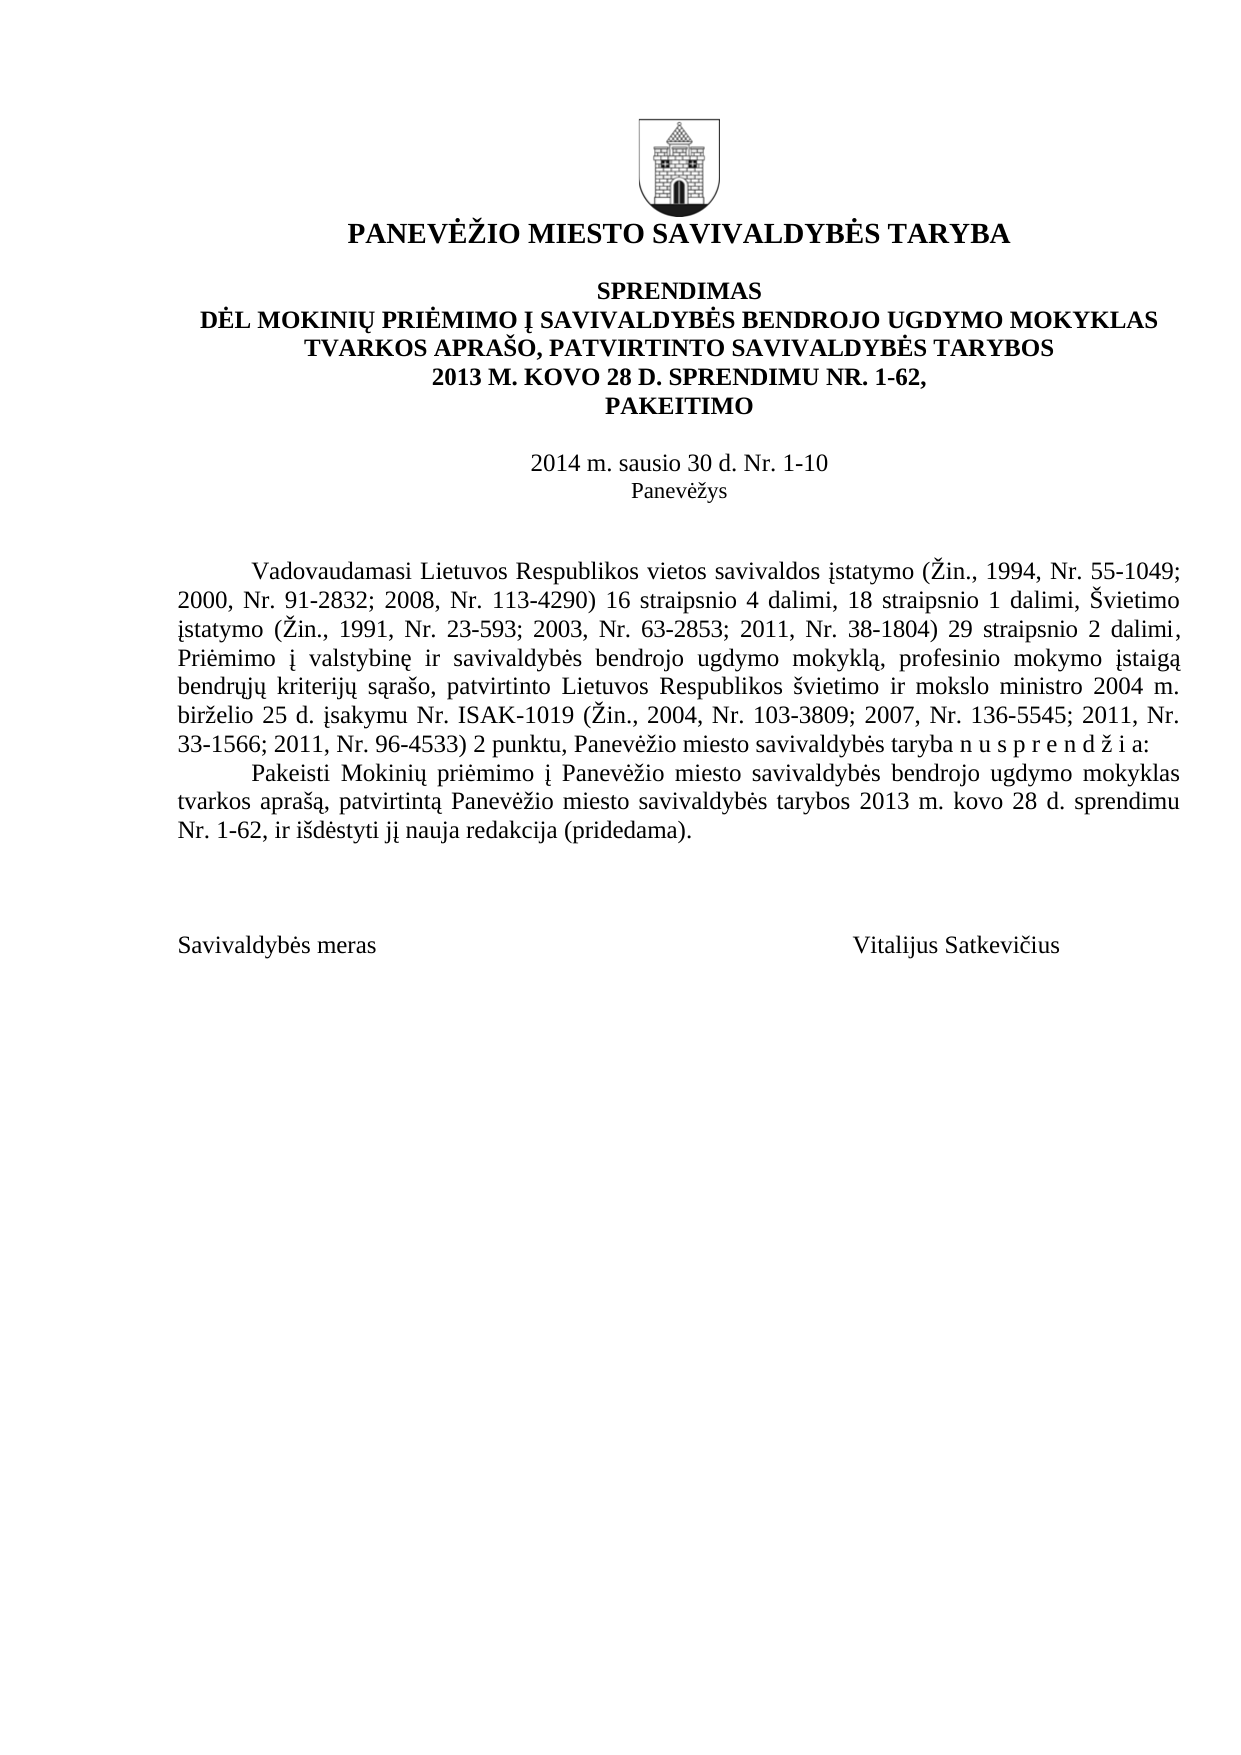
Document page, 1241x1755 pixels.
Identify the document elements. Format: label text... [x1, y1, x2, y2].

text Savivaldybės meras Vitalijus Satkevičius [177, 930, 1181, 959]
text PAKEITIMO [177, 391, 1181, 420]
text Panevėžys [177, 477, 1181, 504]
text DĖL MOKINIŲ PRIĖMIMO Į SAVIVALDYBĖS BENDROJO UGDYMO MOKYKLAS TVARKOS APRAŠO, PATVIRTINTO SAVIVALDYBĖS TARYBOS [177, 305, 1181, 362]
text Vadovaudamasi Lietuvos Respublikos vietos savivaldos įstatymo (Žin., 1994, Nr. 55-1049; 2000, Nr. 91-2832; 2008, Nr. 113-4290) 16 straipsnio 4 dalimi, 18 straipsnio 1 dalimi, Švietimo įstatymo (Žin., 1991, Nr. 23-593; 2003, Nr. 63-2853; 2011, Nr. 38-1804) 29 straipsnio 2 dalimi, Priėmimo į valstybinę ir savivaldybės bendrojo ugdymo mokyklą, profesinio mokymo įstaigą bendrųjų kriterijų sąrašo, patvirtinto Lietuvos Respublikos švietimo ir mokslo ministro 2004 m. birželio 25 d. įsakymu Nr. ISAK-1019 (Žin., 2004, Nr. 103-3809; 2007, Nr. 136-5545; 2011, Nr. 33-1566; 2011, Nr. 96-4533) 2 punktu, Panevėžio miesto savivaldybės taryba n u s p r e n d ž i a: [177, 556, 1181, 758]
text PANEVĖŽIO MIESTO SAVIVALDYBĖS TARYBA [177, 216, 1181, 250]
text 2014 m. sausio 30 d. Nr. 1-10 [177, 448, 1181, 477]
text 2013 M. KOVO 28 D. SPRENDIMU NR. 1-62, [177, 362, 1181, 391]
text Pakeisti Mokinių priėmimo į Panevėžio miesto savivaldybės bendrojo ugdymo mokyklas tvarkos aprašą, patvirtintą Panevėžio miesto savivaldybės tarybos 2013 m. kovo 28 d. sprendimu Nr. 1-62, ir išdėstyti jį nauja redakcija (pridedama). [177, 758, 1181, 844]
text SPRENDIMAS [177, 276, 1181, 305]
